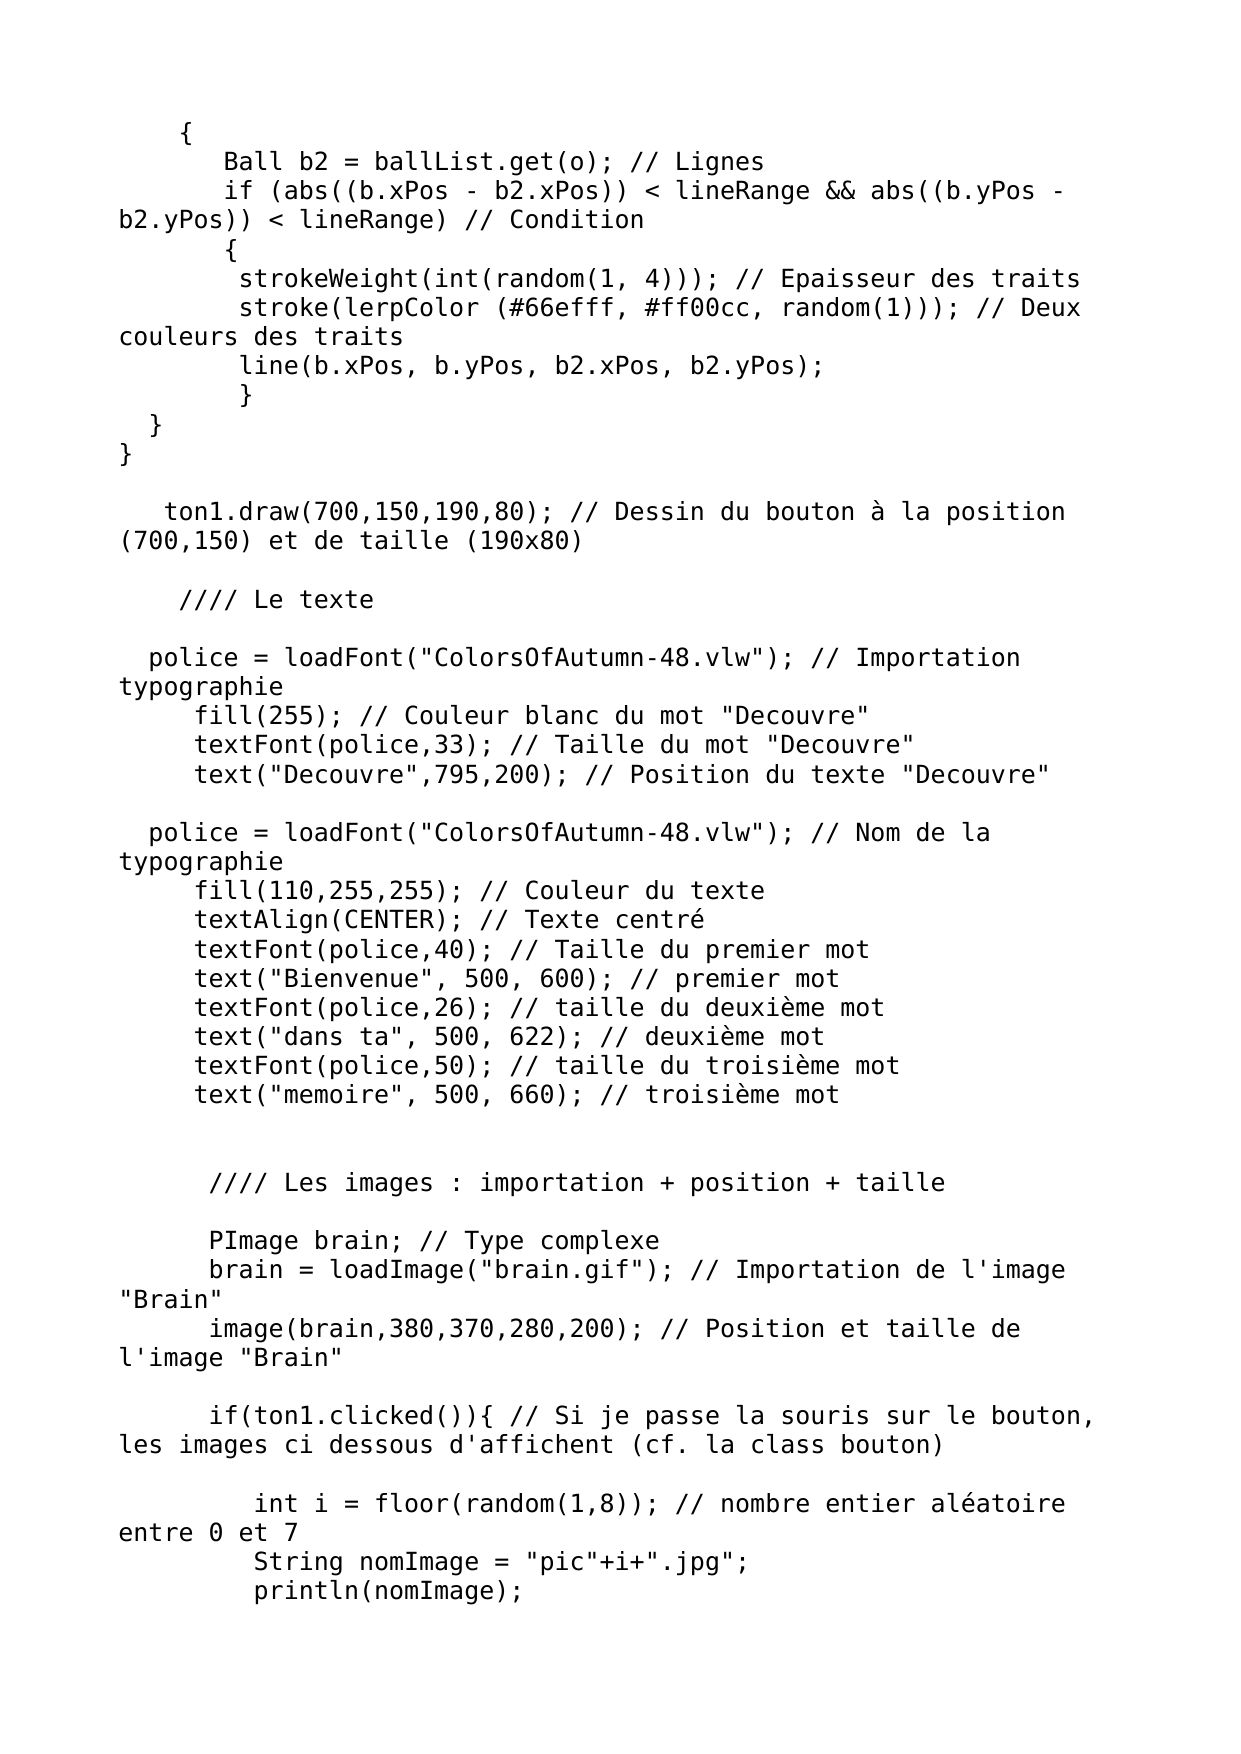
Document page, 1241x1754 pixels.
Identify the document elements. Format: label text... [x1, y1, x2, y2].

text { Ball b2 = ballList.get(o); // Lignes if (abs((b.xPos - b2.xPos)) < lineRange && abs((b.yPos - b2.yPos)) < lineRange) // Condition { strokeWeight(int(random(1, 4))); // Epaisseur des traits stroke(lerpColor (#66efff, #ff00cc, random(1))); // Deux couleurs des traits line(b.xPos, b.yPos, b2.xPos, b2.yPos); } } } ton1.draw(700,150,190,80); // Dessin du bouton à la position (700,150) et de taille (190x80) //// Le texte police = loadFont("ColorsOfAutumn-48.vlw"); // Importation typographie fill(255); // Couleur blanc du mot "Decouvre" textFont(police,33); // Taille du mot "Decouvre" text("Decouvre",795,200); // Position du texte "Decouvre" police = loadFont("ColorsOfAutumn-48.vlw"); // Nom de la typographie fill(110,255,255); // Couleur du texte textAlign(CENTER); // Texte centré textFont(police,40); // Taille du premier mot text("Bienvenue", 500, 600); // premier mot textFont(police,26); // taille du deuxième mot text("dans ta", 500, 622); // deuxième mot textFont(police,50); // taille du troisième mot text("memoire", 500, 660); // troisième mot //// Les images : importation + position + taille PImage brain; // Type complexe brain = loadImage("brain.gif"); // Importation de l'image "Brain" image(brain,380,370,280,200); // Position et taille de l'image "Brain" if(ton1.clicked()){ // Si je passe la souris sur le bouton, les images ci dessous d'affichent (cf. la class bouton) int i = floor(random(1,8)); // nombre entier aléatoire entre 0 et 7 String nomImage = "pic"+i+".jpg"; println(nomImage); [118, 118, 1122, 1635]
